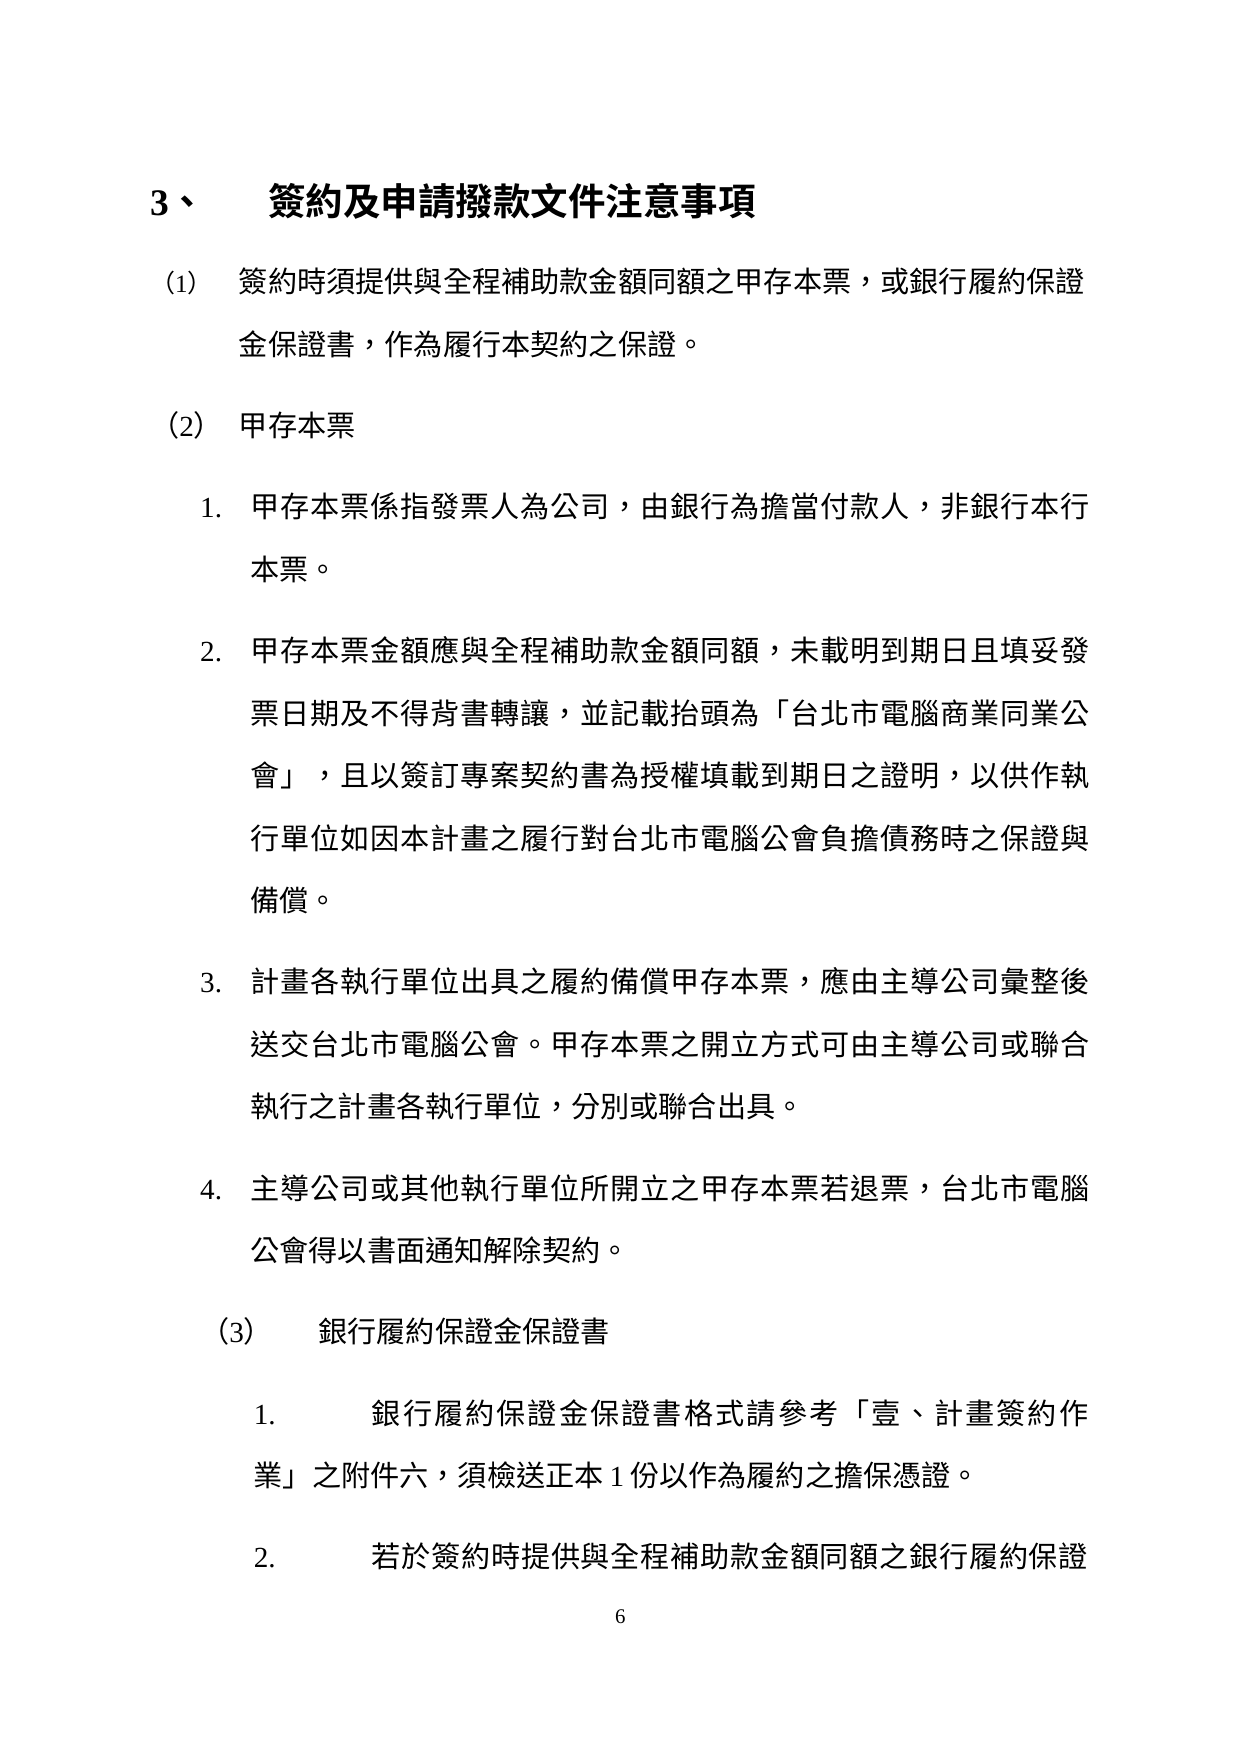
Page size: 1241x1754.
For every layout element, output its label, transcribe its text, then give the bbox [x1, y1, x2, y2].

list 計畫各執行單位出具之履約備償甲存本票，應由主導公司彙整後送交台北市電腦公會。甲存本票之開立方式可由主導公司或聯合執行之計畫各執行單位，分別或聯合出具。 [200, 938, 1090, 1126]
subtitle 簽約及申請撥款文件注意事項 [150, 157, 1090, 220]
list 主導公司或其他執行單位所開立之甲存本票若退票，台北市電腦公會得以書面通知解除契約。 [200, 1145, 1090, 1270]
list 甲存本票係指發票人為公司，由銀行為擔當付款人，非銀行本行本票。 [200, 463, 1090, 588]
list 簽約時須提供與全程補助款金額同額之甲存本票，或銀行履約保證金保證書，作為履行本契約之保證。 [150, 238, 1090, 363]
list 銀行履約保證金保證書 [200, 1288, 1090, 1351]
list 銀行履約保證金保證書格式請參考「壹、計畫簽約作業」之附件六，須檢送正本1份以作為履約之擔保憑證。 [253, 1370, 1090, 1495]
list 甲存本票 [150, 382, 1090, 445]
list 甲存本票金額應與全程補助款金額同額，未載明到期日且填妥發票日期及不得背書轉讓，並記載抬頭為「台北市電腦商業同業公會」，且以簽訂專案契約書為授權填載到期日之證明，以供作執行單位如因本計畫之履行對台北市電腦公會負擔債務時之保證與備償。 [200, 607, 1090, 920]
list 若於簽約時提供與全程補助款金額同額之銀行履約保證 [253, 1513, 1090, 1576]
